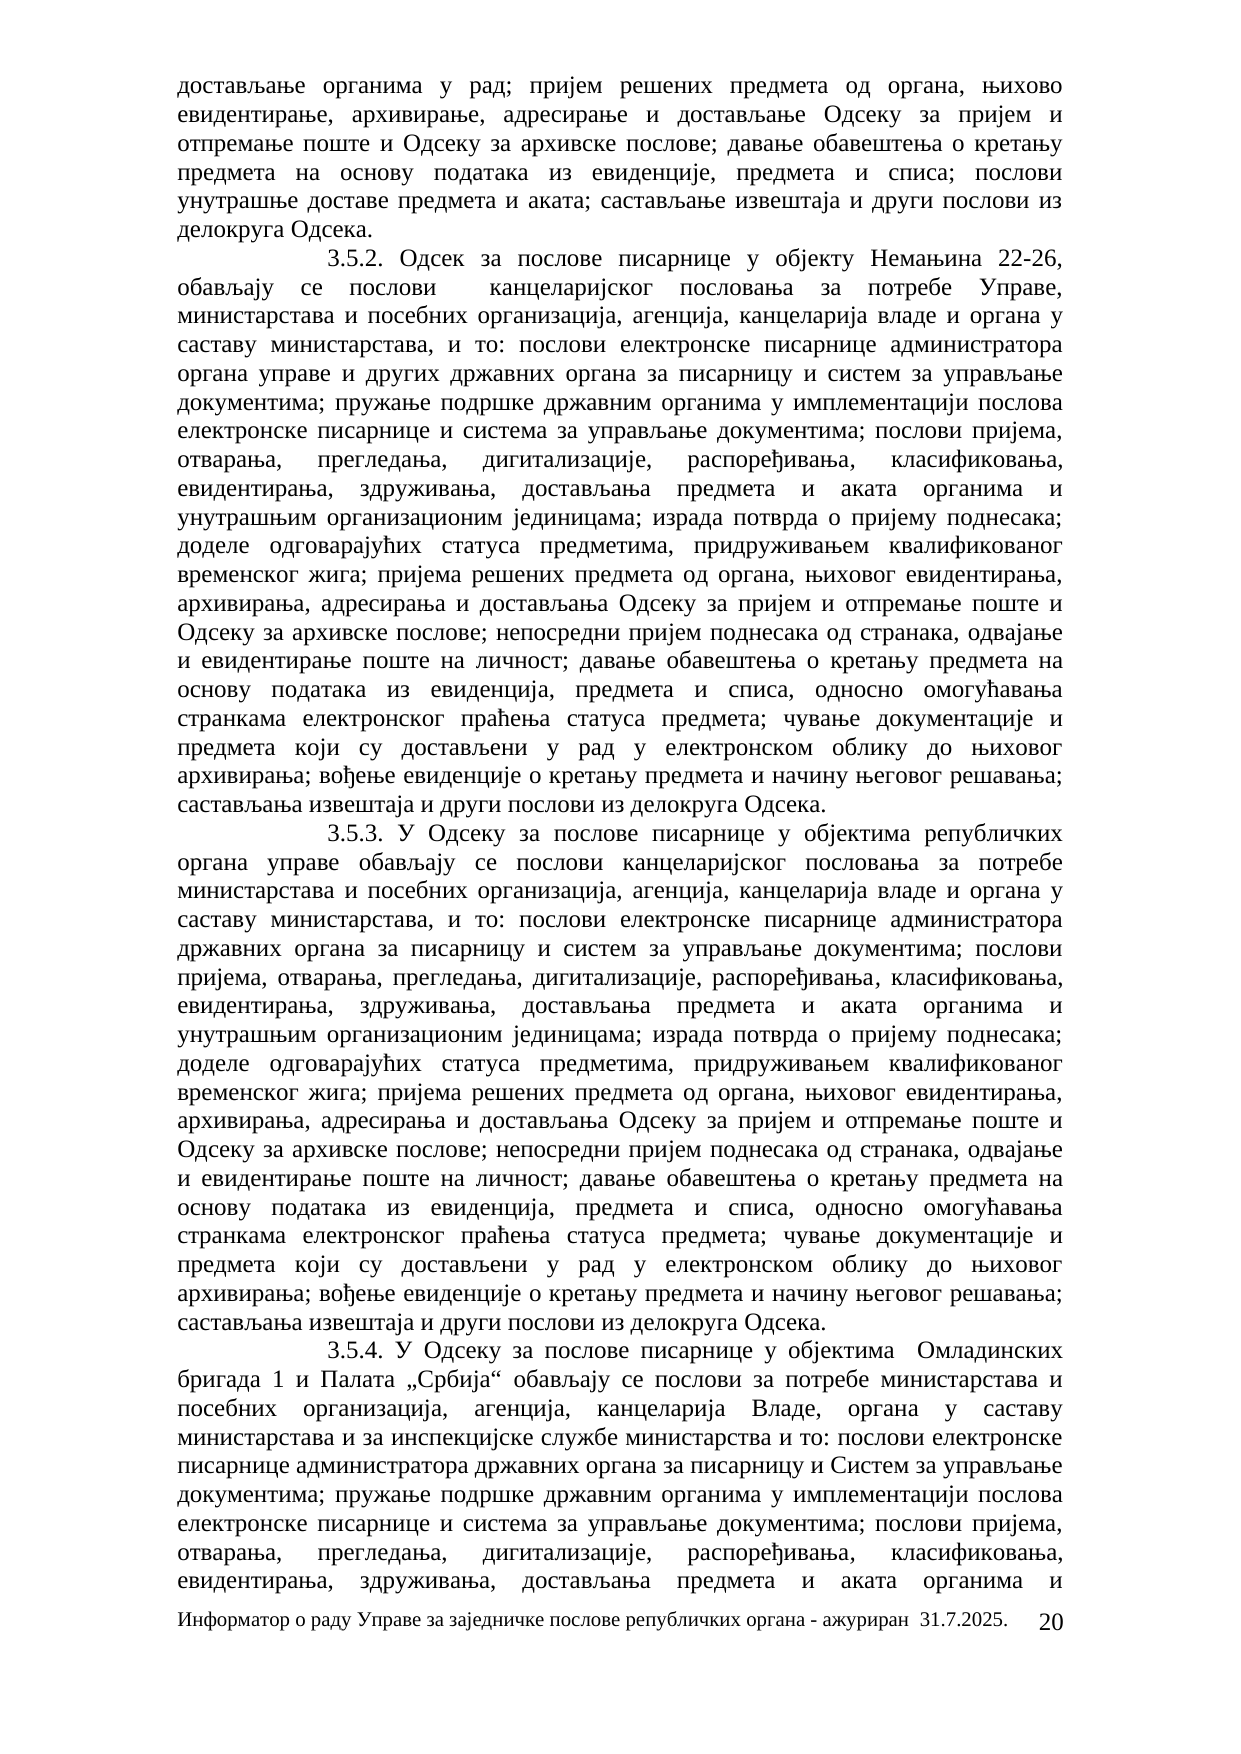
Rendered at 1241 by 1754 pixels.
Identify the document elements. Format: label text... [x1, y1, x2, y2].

text достављање органима у рад; пријем решених предмета од органа, њихово евидентирање, архивирање, адресирање и достављање Одсеку за пријем и отпремање поште и Одсеку за архивске послове; давање обавештења о кретању предмета на основу података из евиденције, предмета и списа; послови унутрашње доставе предмета и аката; састављање извештаја и други послови из делокруга Одсека. [177, 71, 1063, 243]
text 3.5.3. У Одсеку за послове писарнице у објектима републичких органа управе обављају се послови канцеларијског пословања за потребе министарстава и посебних организација, агенција, канцеларија владе и органа у саставу министарстава, и то: послови електронске писарнице администратора државних органа за писарницу и систем за управљање документима; послови пријемa, отварања, прегледања, дигитализације, распоређивања, класификовања, евидентирањa, здруживања, достављања предмета и аката органима и унутрашњим организационим јединицама; израда потврда о пријему поднесака; доделе одговарајућих статуса предметима, придруживањем квалификованог временског жига; пријема решених предмета од органа, њиховог евидентирања, архивирања, адресирања и достављања Одсеку за пријем и отпремање поште и Одсеку за архивске послове; непосредни пријем поднесака од странака, одвајање и евидентирање поште на личност; давање обавештења о кретању предмета на основу података из евиденција, предмета и списа, односно омогућавања странкама електронског праћења статуса предмета; чување документације и предмета који су достављени у рад у електронском облику до њиховог архивирања; вођење евиденције о кретању предмета и начину његовог решавања; састављања извештаја и други послови из делокруга Одсека. [177, 818, 1063, 1336]
text 3.5.4. У Одсеку за послове писарнице у објектима Омладинских бригада 1 и Палата „Србија“ обављају се послови за потребе министарстава и посебних организација, агенција, канцеларија Владе, органа у саставу министарстава и за инспекцијске службе министарства и то: послови електронске писарнице администратора државних органа за писарницу и Систем за управљање документима; пружање подршке државним органима у имплементацији послова електронске писарнице и система за управљање документима; послови пријемa, отварања, прегледања, дигитализације, распоређивања, класификовања, евидентирањa, здруживања, достављања предмета и аката органима и [177, 1336, 1063, 1594]
text 3.5.2. Одсек за послове писарнице у објекту Немањина 22-26, обављају се послови канцеларијског пословања за потребе Управе, министарстава и посебних организација, агенција, канцеларија владе и органа у саставу министарстава, и то: послови електронске писарнице администратора органа управе и других државних органа за писарницу и систем за управљање документима; пружање подршке државним органима у имплементацији послова електронске писарнице и система за управљање документима; послови пријемa, отварања, прегледања, дигитализације, распоређивања, класификовања, евидентирањa, здруживања, достављања предмета и аката органима и унутрашњим организационим јединицама; израда потврда о пријему поднесака; доделе одговарајућих статуса предметима, придруживањем квалификованог временског жига; пријема решених предмета од органа, њиховог евидентирања, архивирања, адресирања и достављања Одсеку за пријем и отпремање поште и Одсеку за архивске послове; непосредни пријем поднесака од странака, одвајање и евидентирање поште на личност; давање обавештења о кретању предмета на основу података из евиденција, предмета и списа, односно омогућавања странкама електронског праћења статуса предмета; чување документације и предмета који су достављени у рад у електронском облику до њиховог архивирања; вођење евиденције о кретању предмета и начину његовог решавања; састављања извештаја и други послови из делокруга Одсека. [177, 243, 1063, 818]
